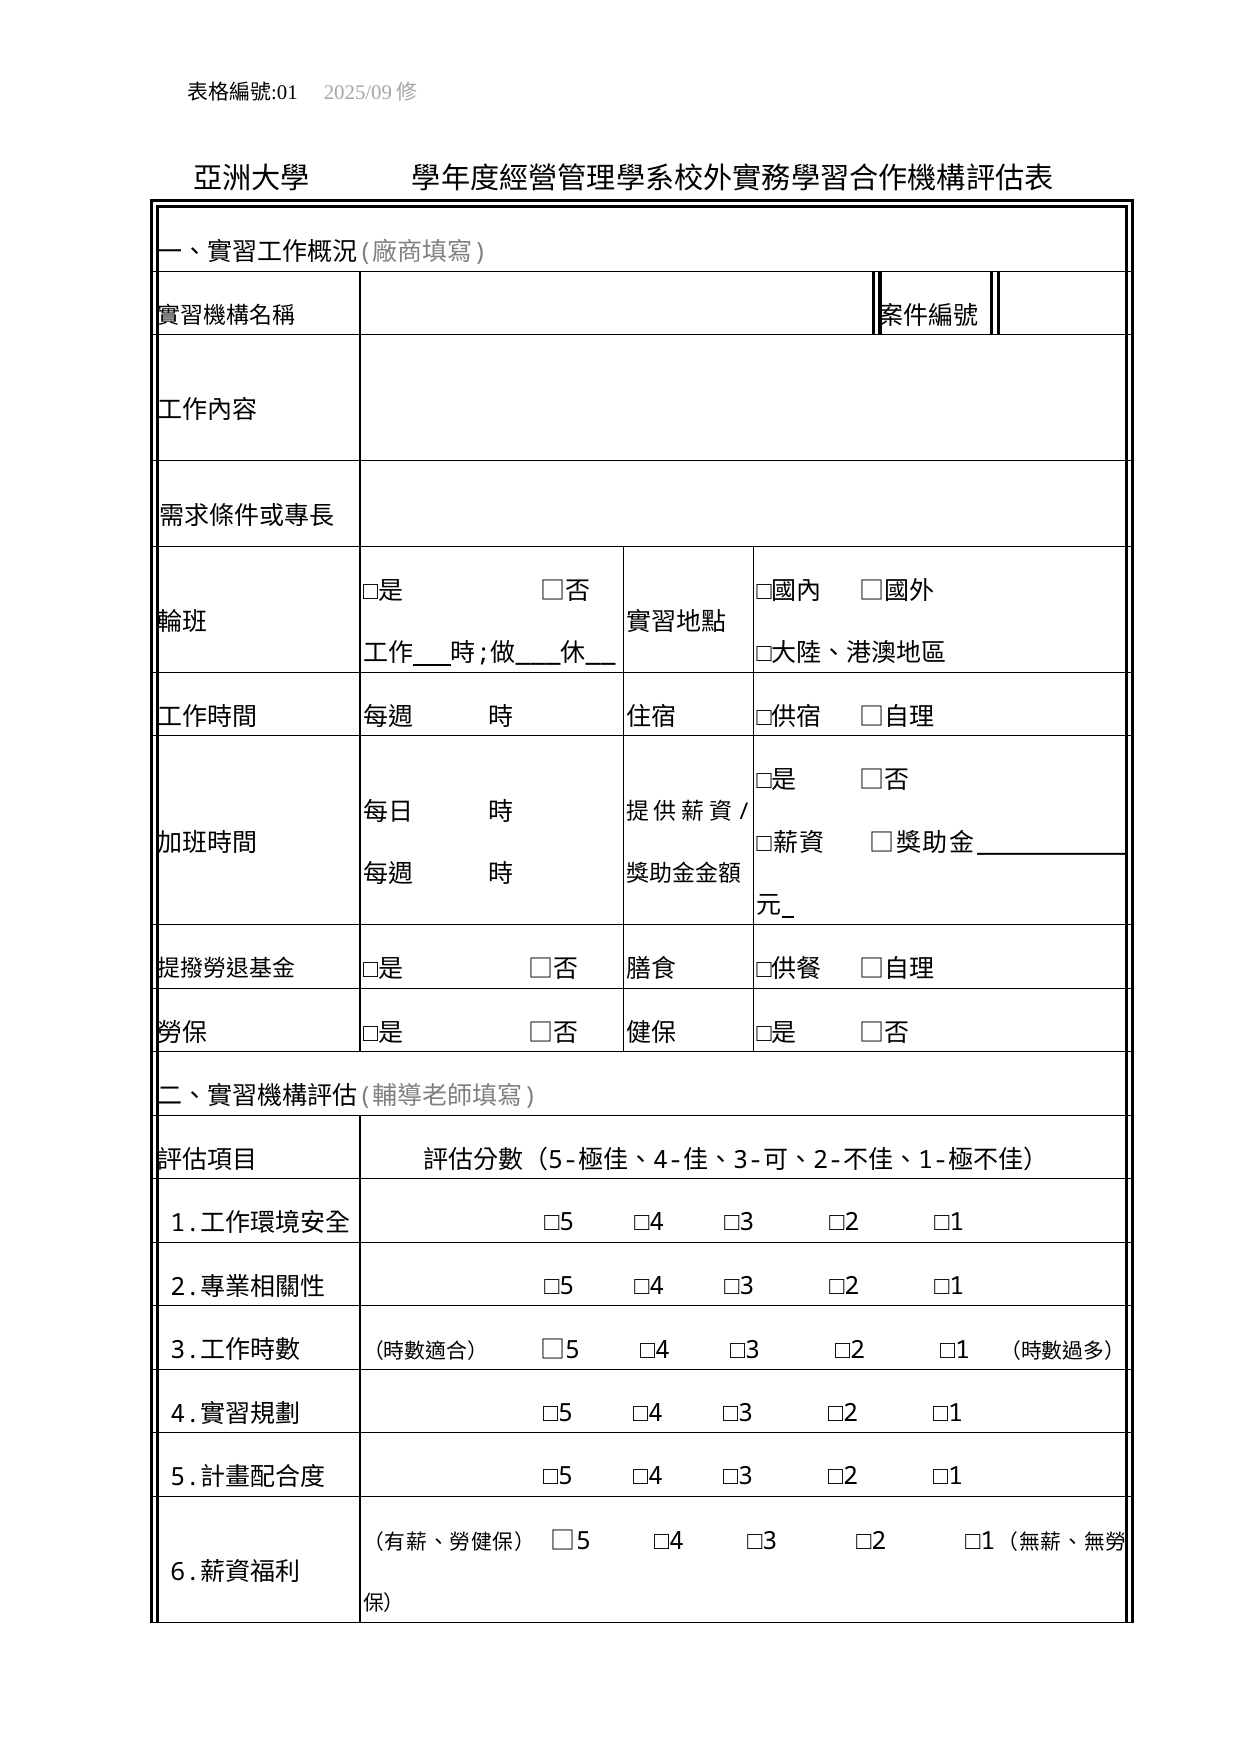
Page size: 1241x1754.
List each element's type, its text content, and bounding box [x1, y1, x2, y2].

table_cell 提撥勞退基金 [159, 925, 359, 987]
table_cell 3.工作時數 [159, 1306, 359, 1369]
table_cell □是 □否 [361, 989, 623, 1051]
table_cell □5 □4 □3 □2 □1 [361, 1179, 1125, 1242]
table_cell □5 □4 □3 □2 □1 [361, 1433, 1125, 1496]
table_cell □是 □否 工作 時;做___休__ [361, 547, 623, 672]
table_cell 評估分數（5-極佳、4-佳、3-可、2-不佳、1-極不佳） [361, 1116, 1125, 1178]
table_cell 提供薪資/獎助金金額 [624, 736, 753, 924]
table_cell 健保 [624, 989, 753, 1051]
table_cell 加班時間 [159, 736, 359, 924]
table_cell □供宿 □自理 [754, 673, 1125, 735]
table_cell □是 □否 □薪資 □獎助金__________元 [754, 736, 1125, 924]
table_cell [361, 461, 1125, 546]
table_cell 評估項目 [159, 1116, 359, 1178]
table_cell □供餐 □自理 [754, 925, 1125, 987]
table_cell □5 □4 □3 □2 □1 [361, 1243, 1125, 1305]
table_cell 1.工作環境安全 [159, 1179, 359, 1242]
table_cell [361, 335, 1125, 460]
table_cell 4.實習規劃 [159, 1370, 359, 1432]
table_cell □是 □否 [361, 925, 623, 987]
table_cell 輪班 [159, 547, 359, 672]
table_cell 每日 時 每週 時 [361, 736, 623, 924]
table_cell 每週 時 [361, 673, 623, 735]
table_cell 6.薪資福利 [159, 1497, 359, 1622]
table_cell （有薪、勞健保） □5 □4 □3 □2 □1（無薪、無勞保） [361, 1497, 1125, 1622]
table_cell 2.專業相關性 [159, 1243, 359, 1305]
table_cell 案件編號 [882, 272, 990, 334]
table_cell 住宿 [624, 673, 753, 735]
table_cell 工作時間 [159, 673, 359, 735]
table_cell □5 □4 □3 □2 □1 [361, 1370, 1125, 1432]
table_cell □是 □否 [754, 989, 1125, 1051]
table_cell [361, 272, 872, 334]
table_cell （時數適合） □5 □4 □3 □2 □1 （時數過多） [361, 1306, 1125, 1369]
table_cell 5.計畫配合度 [159, 1433, 359, 1496]
table_cell 勞保 [159, 989, 359, 1051]
table_cell 膳食 [624, 925, 753, 987]
table_cell 實習地點 [624, 547, 753, 672]
table_cell 需求條件或專長 [159, 461, 359, 546]
table_header 一、實習工作概況(廠商填寫) [155, 202, 1130, 271]
table_cell 工作內容 [159, 335, 359, 460]
table_cell [1000, 272, 1125, 334]
text 亞洲大學 學年度經營管理學系校外實務學習合作機構評估表 [158, 149, 1088, 199]
table_cell □國內 □國外 □大陸、港澳地區 [754, 547, 1125, 672]
table_cell 實習機構名稱 [159, 272, 359, 334]
table_cell 二、實習機構評估(輔導老師填寫) [159, 1052, 1125, 1114]
